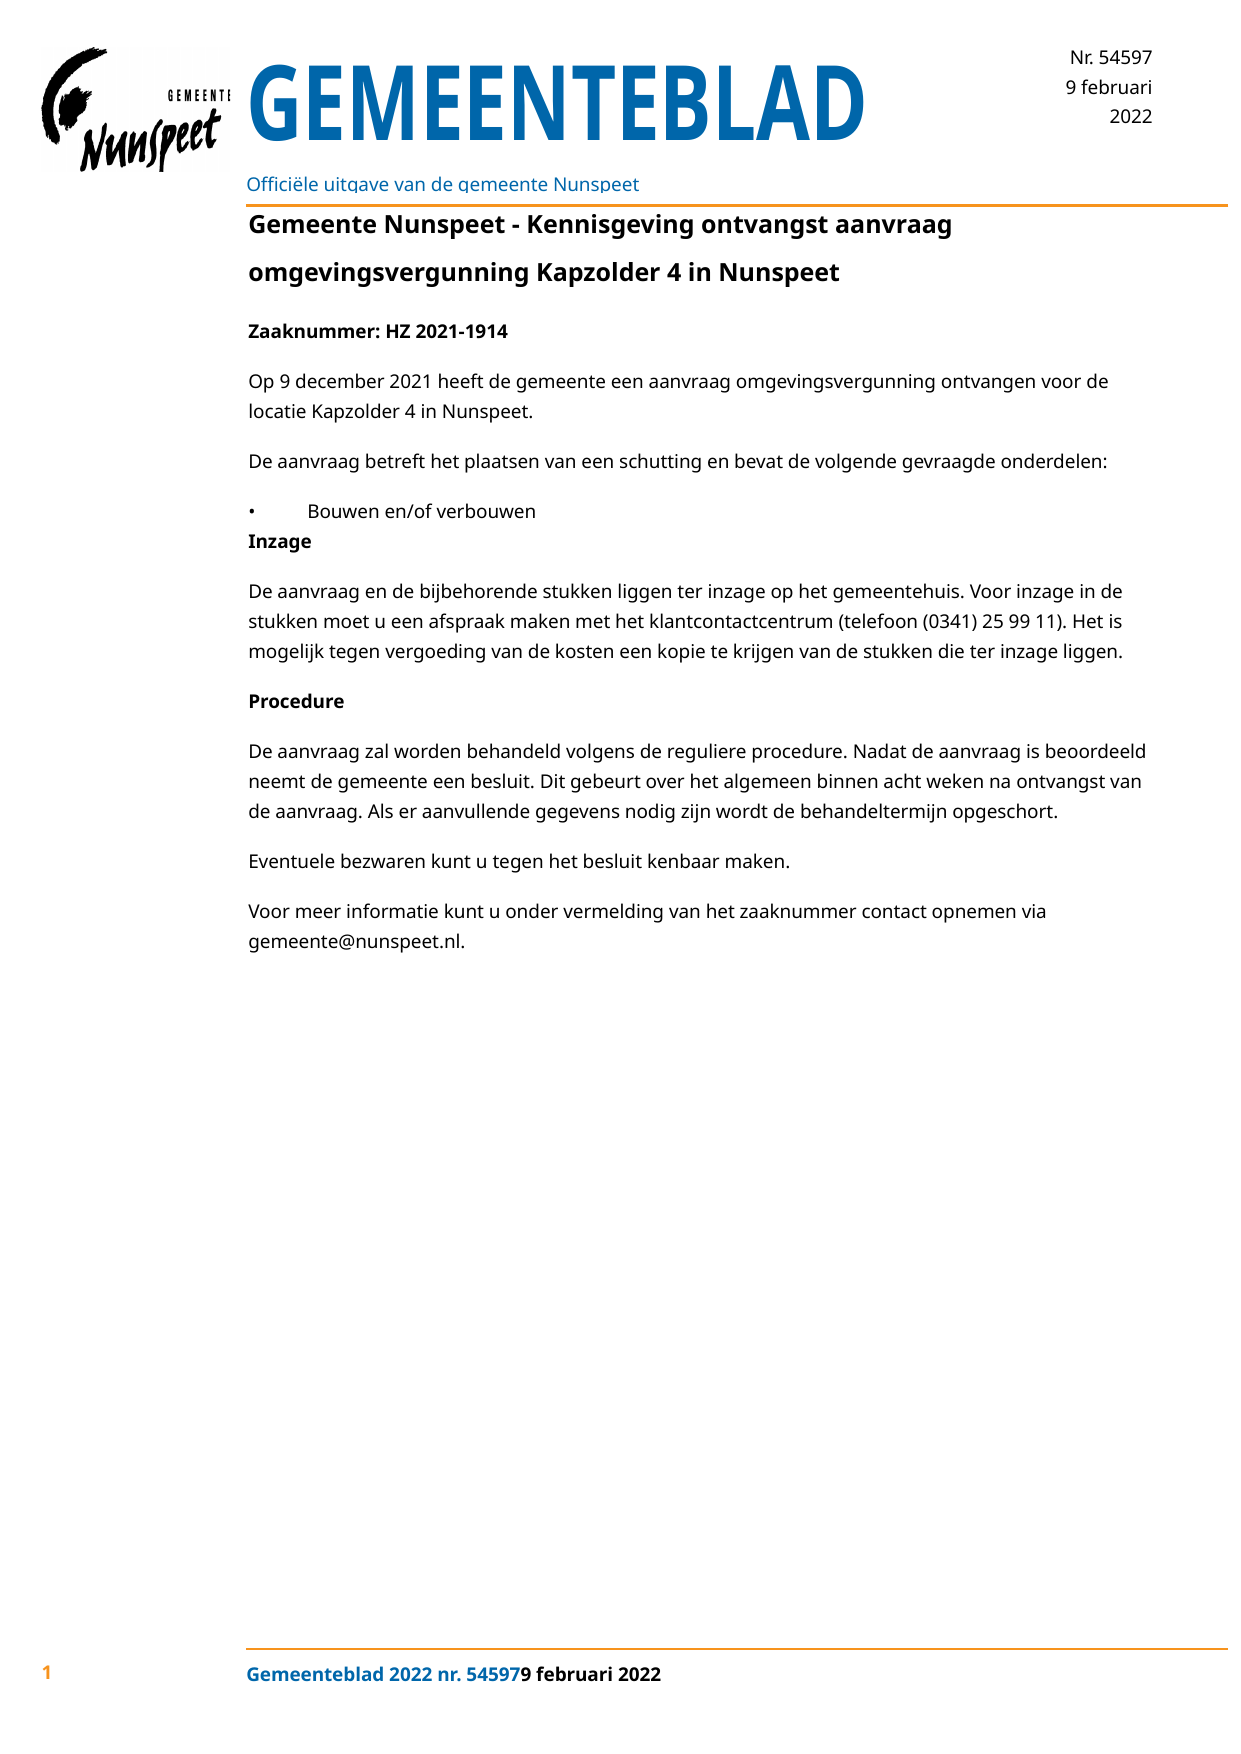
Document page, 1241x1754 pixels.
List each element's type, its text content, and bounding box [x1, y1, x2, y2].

text Procedure [248, 688, 1152, 714]
text De aanvraag betreft het plaatsen van een schutting en bevat de volgende gevraagde onderdelen: [248, 448, 1152, 474]
text Eventuele bezwaren kunt u tegen het besluit kenbaar maken. [248, 848, 1152, 874]
text Voor meer informatie kunt u onder vermelding van het zaaknummer contact opnemen via gemeente@nunspeet.nl. [248, 899, 1152, 954]
text Gemeente Nunspeet - Kennisgeving ontvangst aanvraag omgevingsvergunning Kapzolder 4 in Nunspeet [248, 207, 1152, 288]
text Inzage [248, 528, 1152, 554]
text De aanvraag zal worden behandeld volgens de reguliere procedure. Nadat de aanvraag is beoordeeld neemt de gemeente een besluit. Dit gebeurt over het algemeen binnen acht weken na ontvangst van de aanvraag. Als er aanvullende gegevens nodig zijn wordt de behandeltermijn opgeschort. [248, 739, 1152, 824]
list Bouwen en/of verbouwen [248, 499, 1152, 524]
text Op 9 december 2021 heeft de gemeente een aanvraag omgevingsvergunning ontvangen voor de locatie Kapzolder 4 in Nunspeet. [248, 368, 1152, 424]
picture [41, 47, 231, 172]
text Zaaknummer: HZ 2021-1914 [248, 318, 1152, 344]
text De aanvraag en de bijbehorende stukken liggen ter inzage op het gemeentehuis. Voor inzage in de stukken moet u een afspraak maken met het klantcontactcentrum (telefoon (0341) 25 99 11). Het is mogelijk tegen vergoeding van de kosten een kopie te krijgen van de stukken die ter inzage liggen. [248, 579, 1152, 664]
